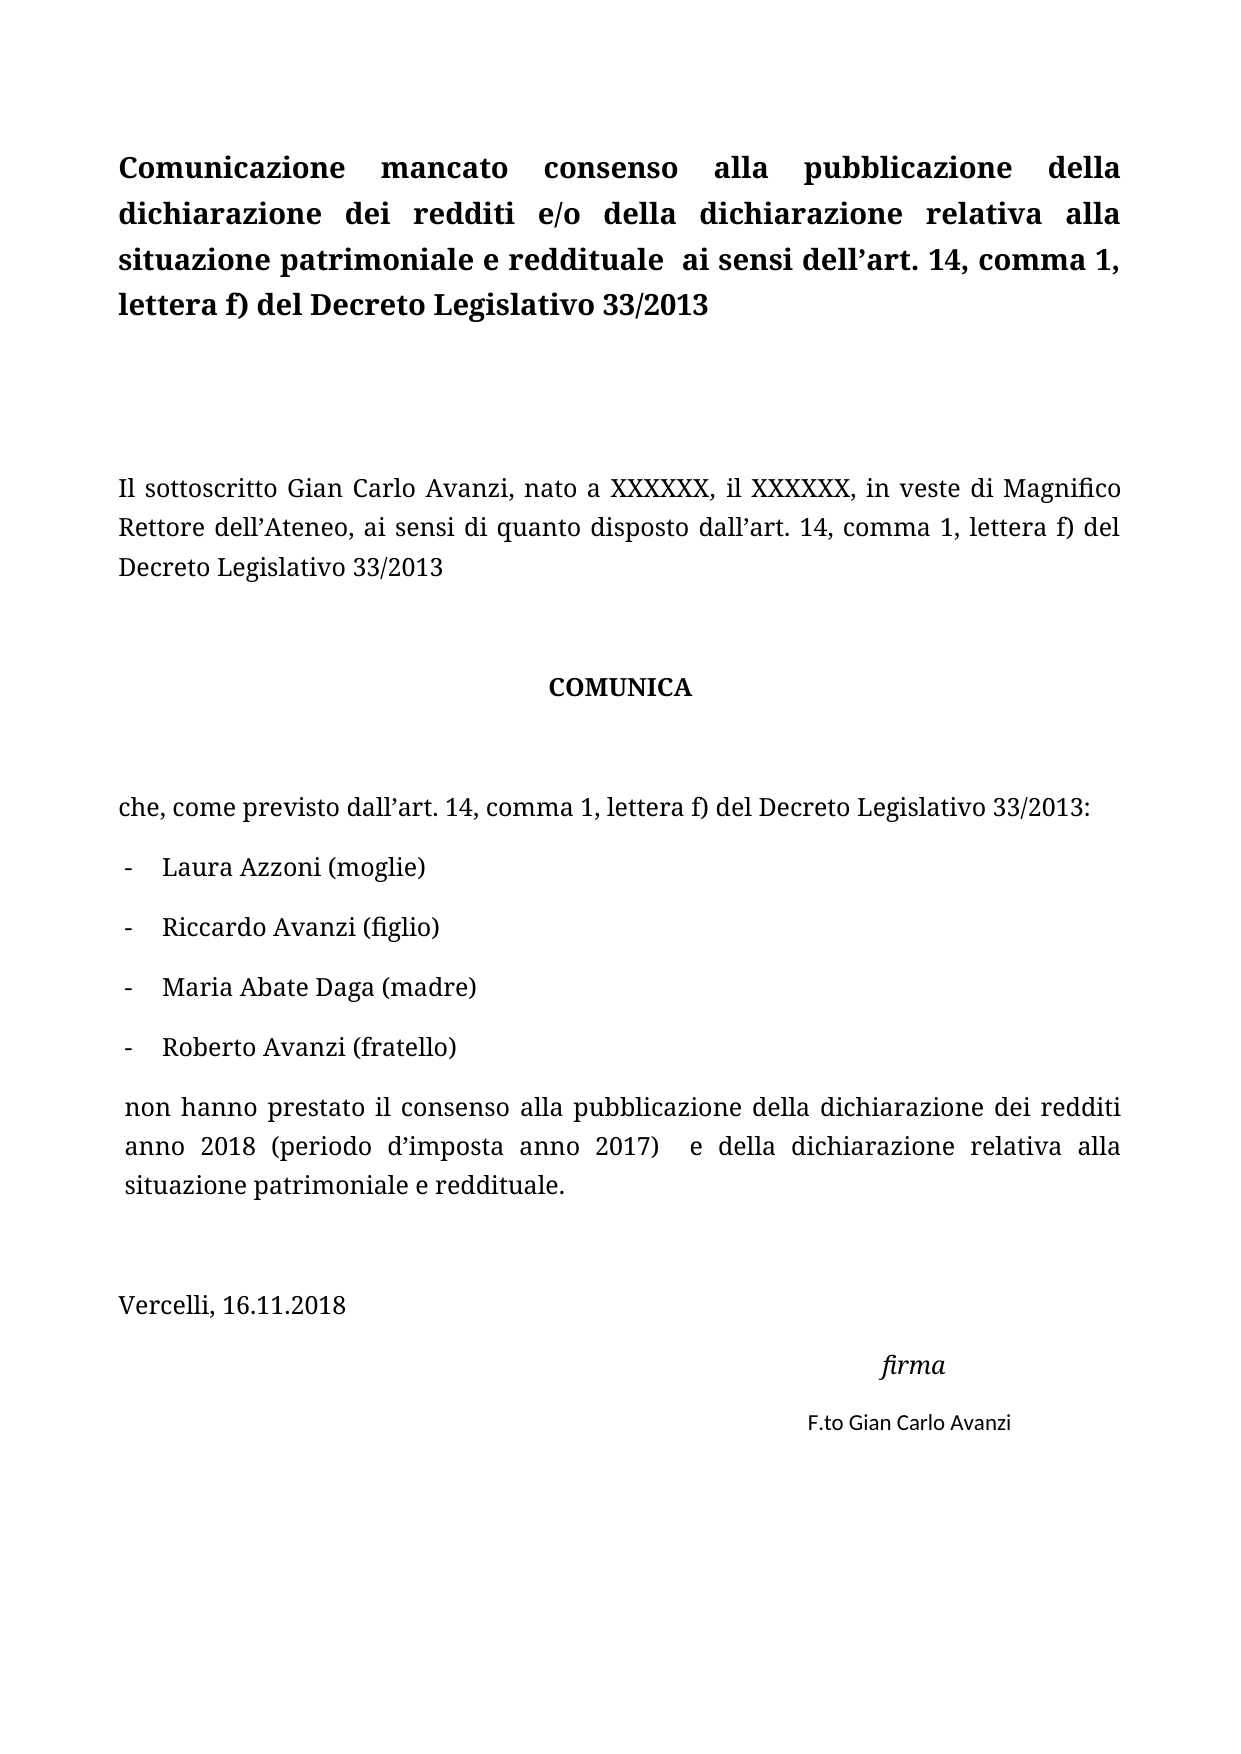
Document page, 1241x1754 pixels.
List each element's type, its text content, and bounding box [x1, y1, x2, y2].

list Laura Azzoni (moglie) [124, 849, 1122, 883]
text che, come previsto dall’art. 14, comma 1, lettera f) del Decreto Legislativo 33/2013: [118, 789, 1122, 823]
list Maria Abate Daga (madre) [124, 969, 1122, 1003]
text non hanno prestato il consenso alla pubblicazione della dichiarazione dei redditi anno 2018 (periodo d’imposta anno 2017) e della dichiarazione relativa alla situazione patrimoniale e reddituale. [124, 1089, 1122, 1202]
text Il sottoscritto Gian Carlo Avanzi, nato a XXXXXX, il XXXXXX, in veste di Magnifico Rettore dell’Ateneo, ai sensi di quanto disposto dall’art. 14, comma 1, lettera f) del Decreto Legislativo 33/2013 [118, 471, 1122, 583]
text firma [634, 1348, 1122, 1382]
text F.to Gian Carlo Avanzi [782, 1408, 1122, 1436]
text COMUNICA [118, 669, 1122, 703]
list Riccardo Avanzi (figlio) [124, 909, 1122, 943]
list Roberto Avanzi (fratello) [124, 1029, 1122, 1063]
text Comunicazione mancato consenso alla pubblicazione della dichiarazione dei redditi e/o della dichiarazione relativa alla situazione patrimoniale e reddituale ai sensi dell’art. 14, comma 1, lettera f) del Decreto Legislativo 33/2013 [118, 148, 1122, 324]
text Vercelli, 16.11.2018 [118, 1288, 1122, 1322]
